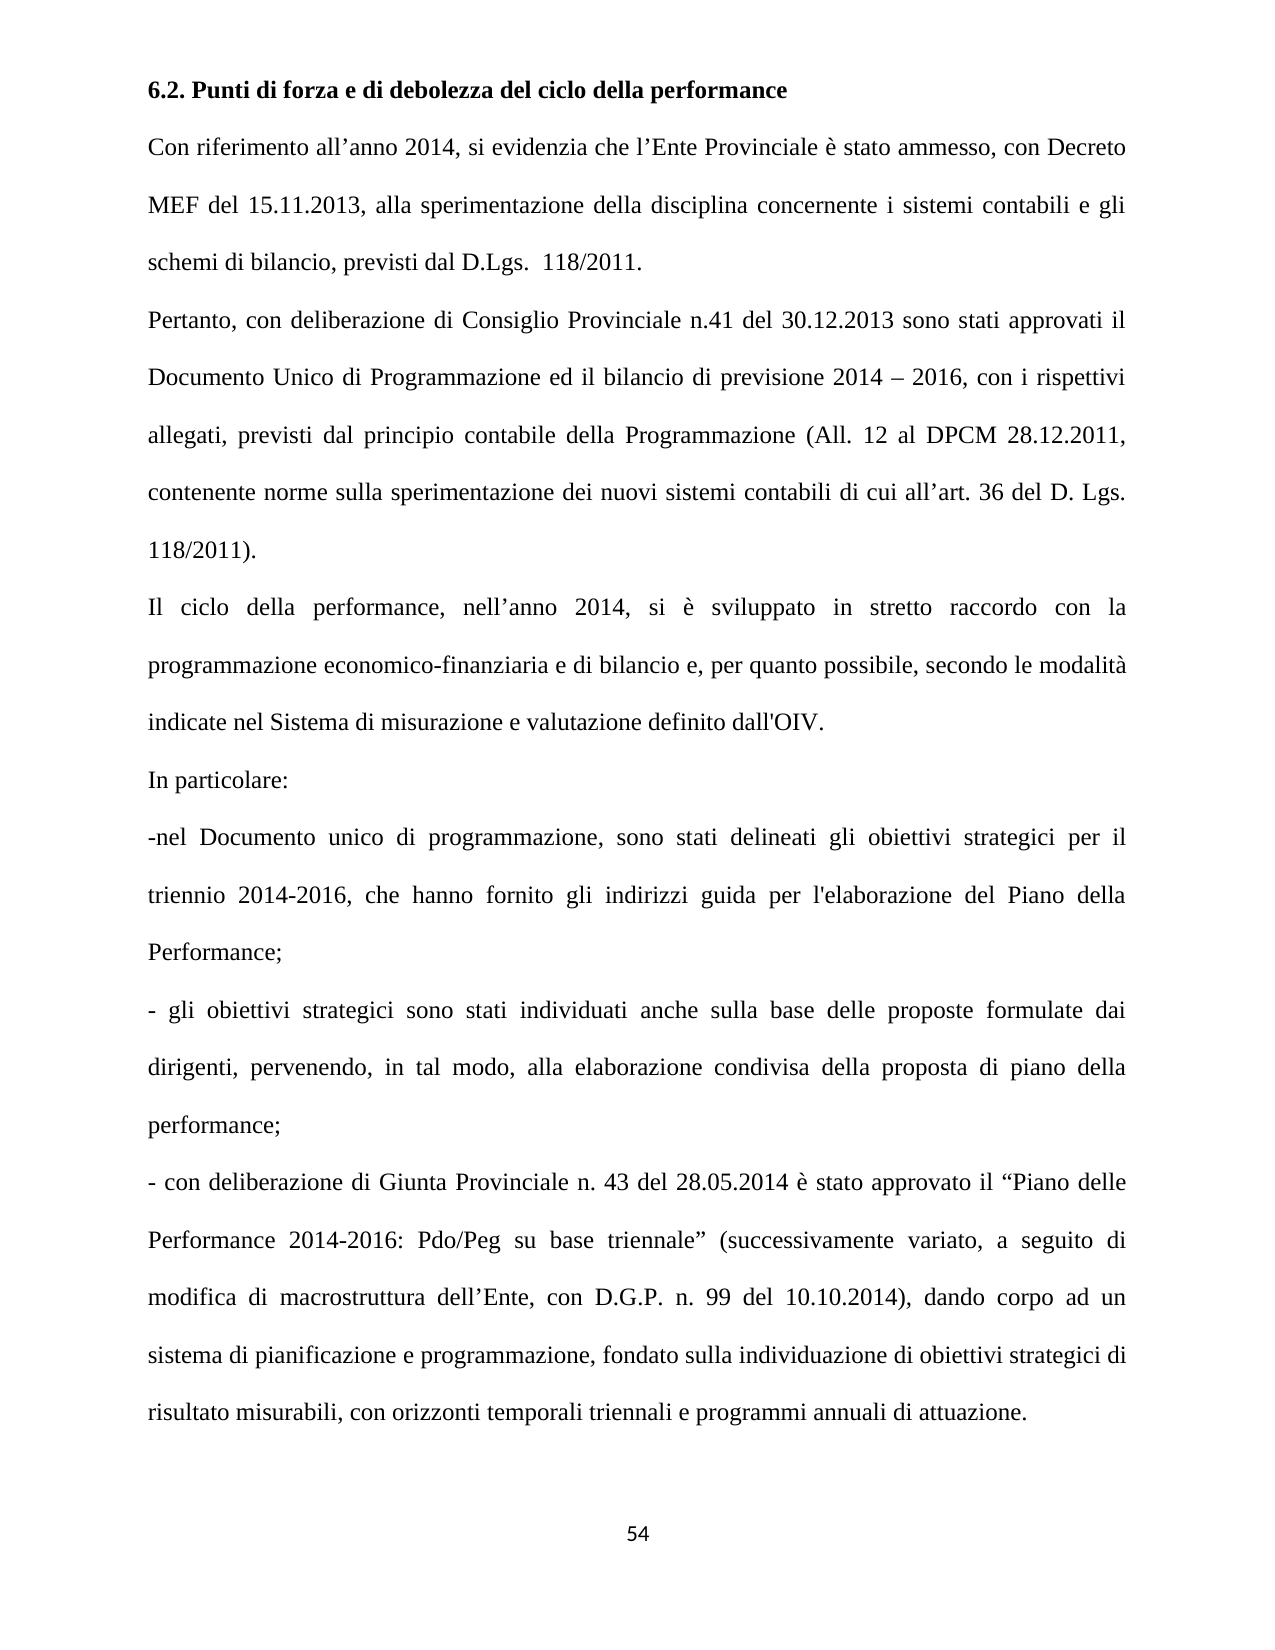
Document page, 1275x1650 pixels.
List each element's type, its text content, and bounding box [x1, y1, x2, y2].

text Pertanto, con deliberazione di Consiglio Provinciale n.41 del 30.12.2013 sono stati approvati il Documento Unico di Programmazione ed il bilancio di previsione 2014 – 2016, con i rispettivi allegati, previsti dal principio contabile della Programmazione (All. 12 al DPCM 28.12.2011, contenente norme sulla sperimentazione dei nuovi sistemi contabili di cui all’art. 36 del D. Lgs. 118/2011). [148, 305, 1127, 564]
text In particolare: [148, 765, 1127, 794]
text Con riferimento all’anno 2014, si evidenzia che l’Ente Provinciale è stato ammesso, con Decreto MEF del 15.11.2013, alla sperimentazione della disciplina concernente i sistemi contabili e gli schemi di bilancio, previsti dal D.Lgs. 118/2011. [148, 132, 1127, 276]
text - gli obiettivi strategici sono stati individuati anche sulla base delle proposte formulate dai dirigenti, pervenendo, in tal modo, alla elaborazione condivisa della proposta di piano della performance; [148, 995, 1127, 1139]
text Il ciclo della performance, nell’anno 2014, si è sviluppato in stretto raccordo con la programmazione economico-finanziaria e di bilancio e, per quanto possibile, secondo le modalità indicate nel Sistema di misurazione e valutazione definito dall'OIV. [148, 592, 1127, 736]
text -nel Documento unico di programmazione, sono stati delineati gli obiettivi strategici per il triennio 2014-2016, che hanno fornito gli indirizzi guida per l'elaborazione del Piano della Performance; [148, 822, 1127, 966]
text 6.2. Punti di forza e di debolezza del ciclo della performance [148, 75, 1127, 104]
text - con deliberazione di Giunta Provinciale n. 43 del 28.05.2014 è stato approvato il “Piano delle Performance 2014-2016: Pdo/Peg su base triennale” (successivamente variato, a seguito di modifica di macrostruttura dell’Ente, con D.G.P. n. 99 del 10.10.2014), dando corpo ad un sistema di pianificazione e programmazione, fondato sulla individuazione di obiettivi strategici di risultato misurabili, con orizzonti temporali triennali e programmi annuali di attuazione. [148, 1167, 1127, 1426]
